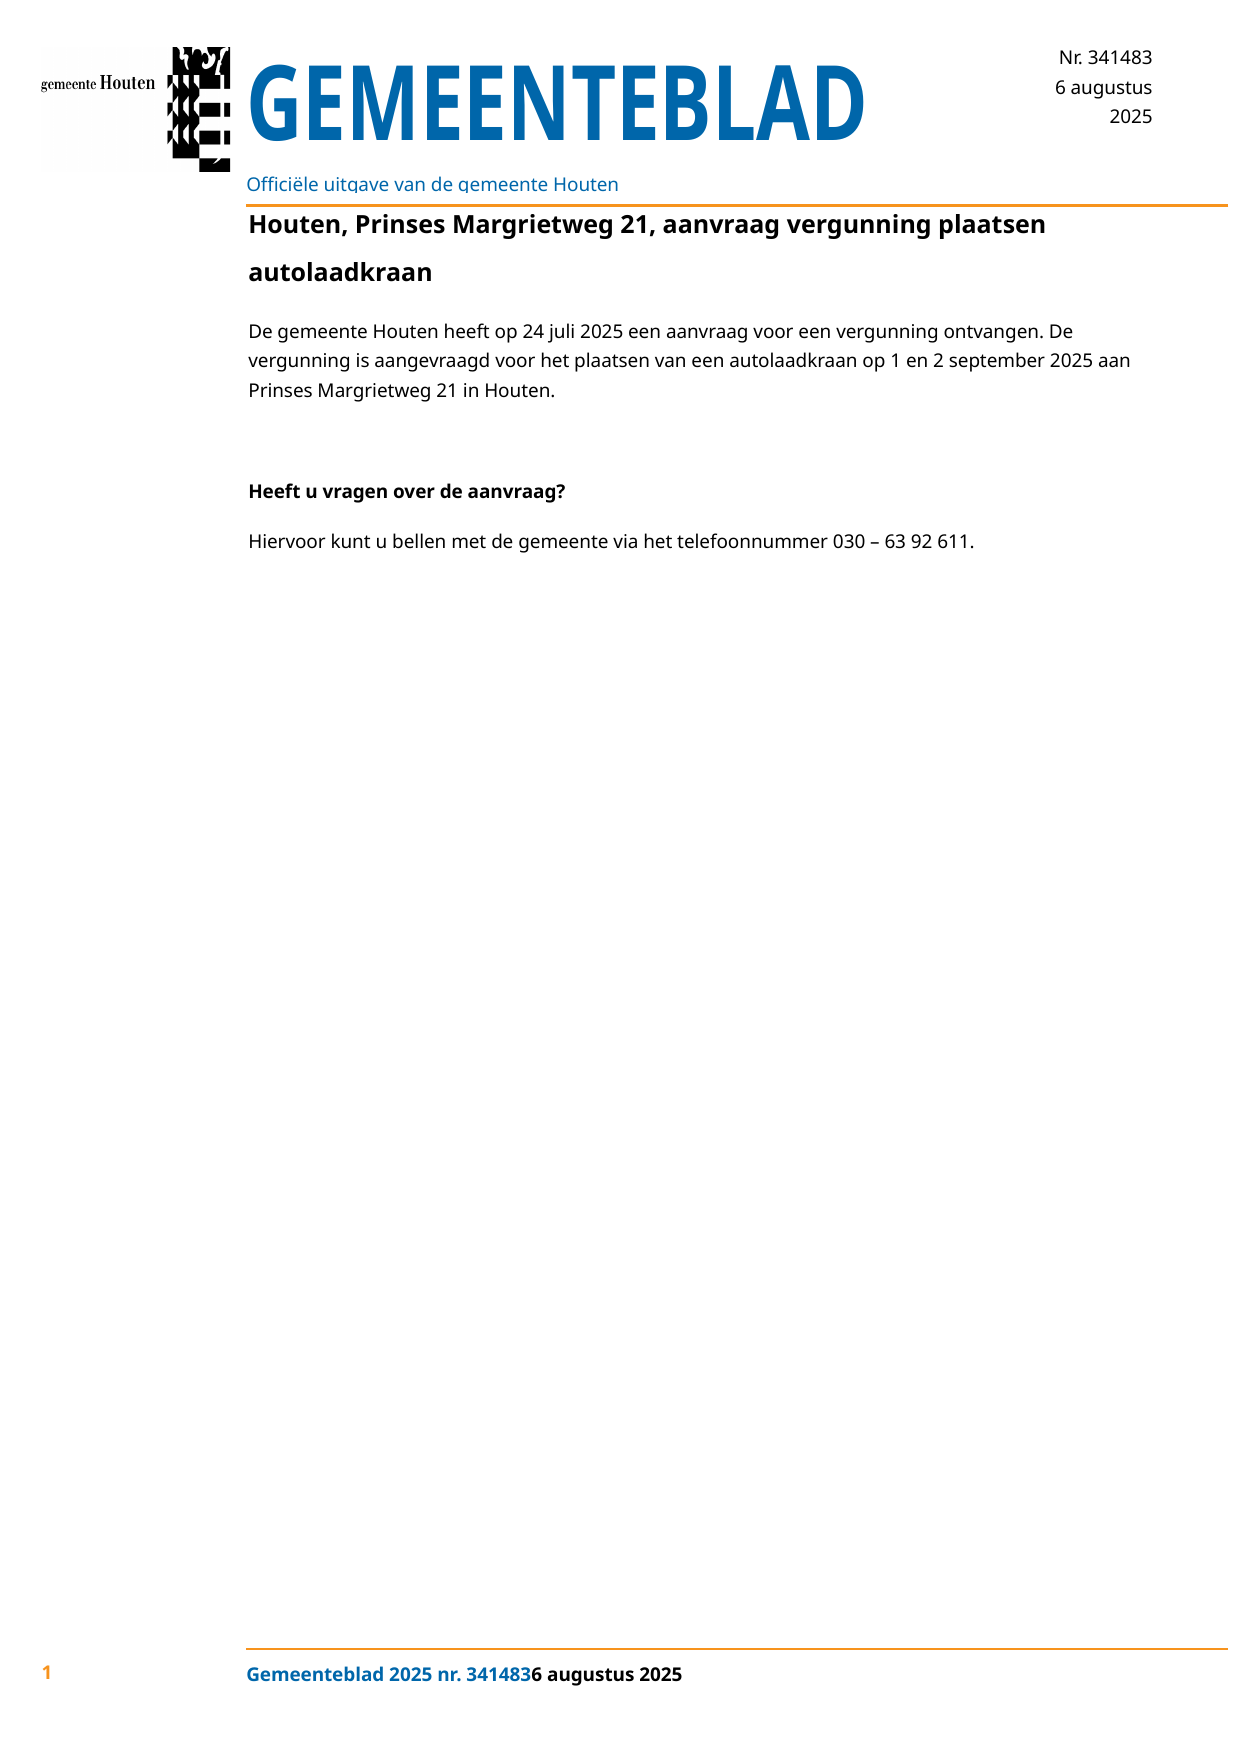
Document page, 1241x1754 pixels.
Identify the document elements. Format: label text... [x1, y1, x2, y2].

picture [41, 47, 231, 172]
text Heeft u vragen over de aanvraag? [248, 478, 1152, 504]
text Hiervoor kunt u bellen met de gemeente via het telefoonnummer 030 – 63 92 611. [248, 528, 1152, 554]
text Houten, Prinses Margrietweg 21, aanvraag vergunning plaatsen autolaadkraan [248, 207, 1152, 288]
text De gemeente Houten heeft op 24 juli 2025 een aanvraag voor een vergunning ontvangen. De vergunning is aangevraagd voor het plaatsen van een autolaadkraan op 1 en 2 september 2025 aan Prinses Margrietweg 21 in Houten. [248, 318, 1152, 403]
